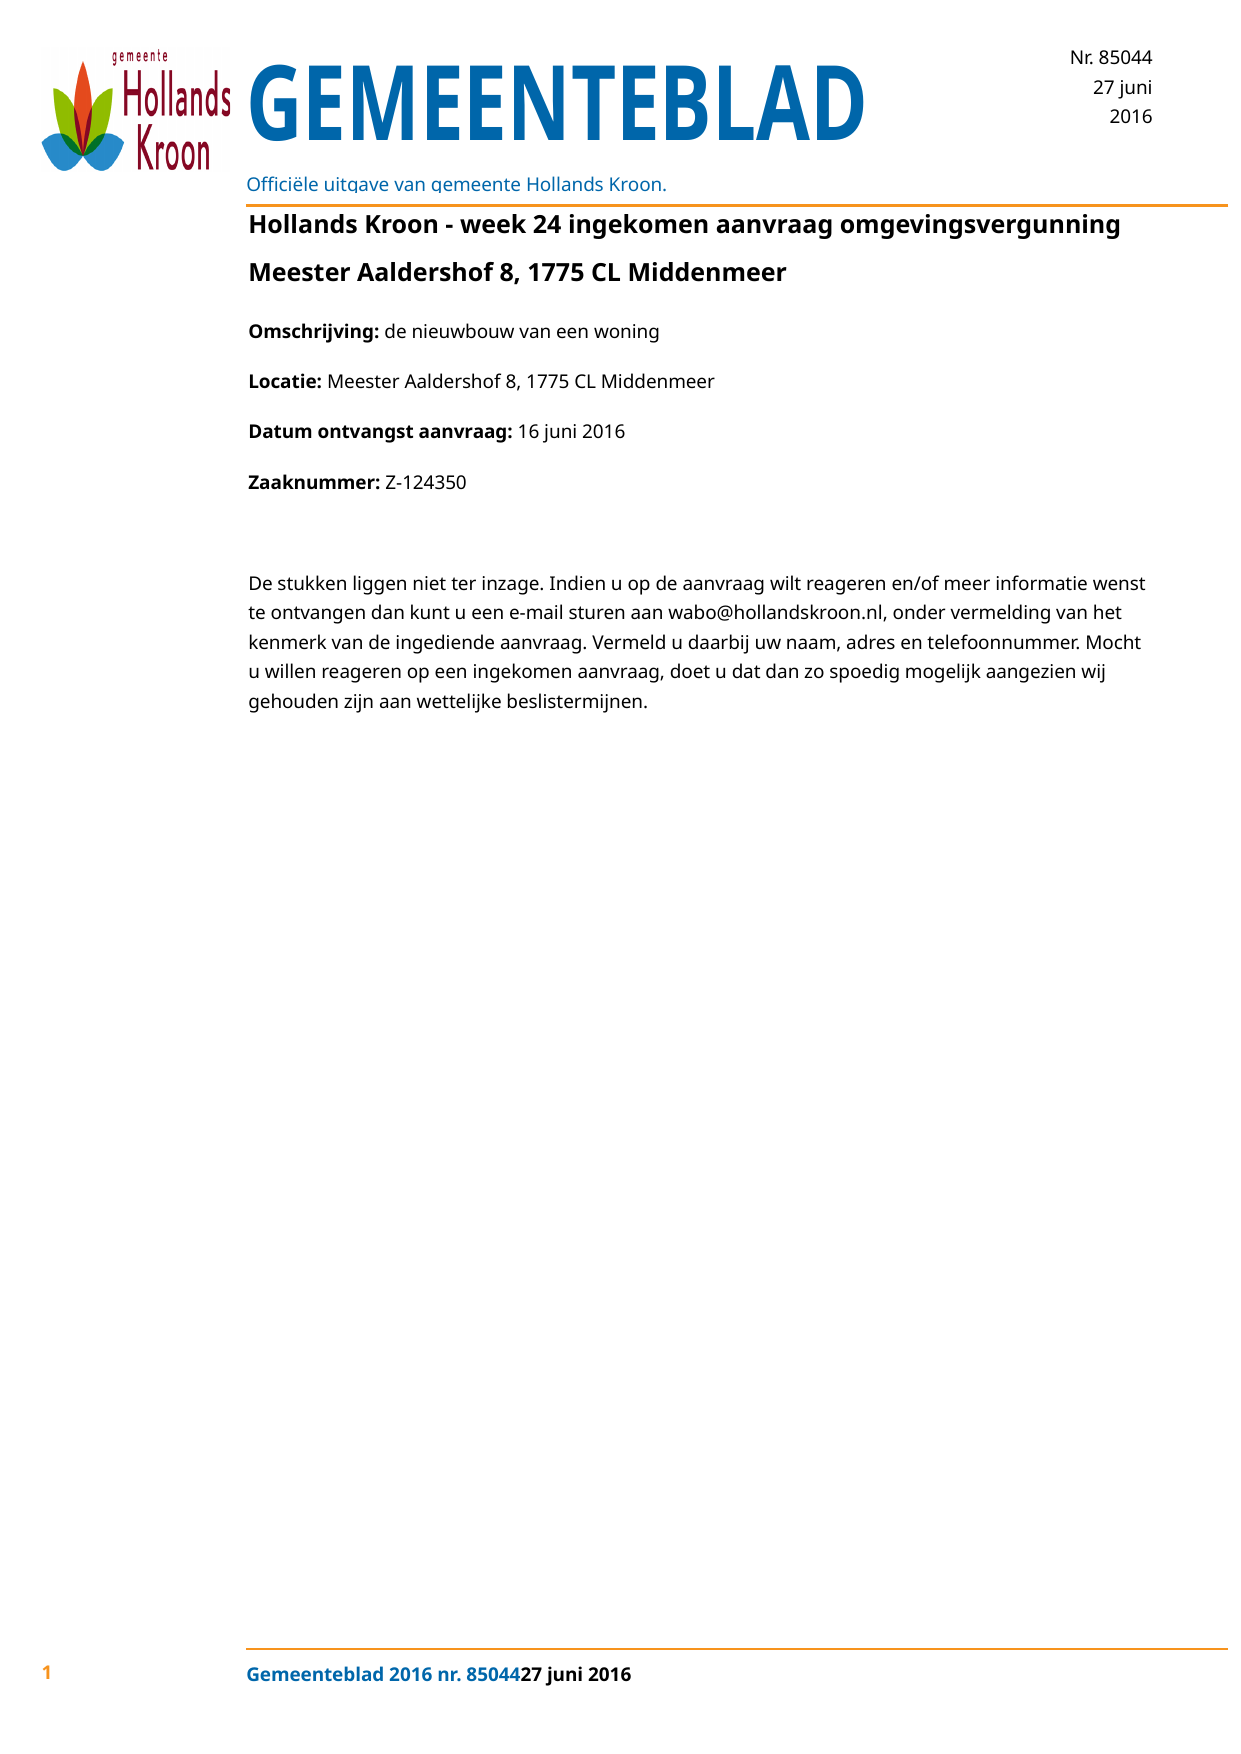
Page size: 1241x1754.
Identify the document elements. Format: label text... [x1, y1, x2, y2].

text De stukken liggen niet ter inzage. Indien u op de aanvraag wilt reageren en/of meer informatie wenst te ontvangen dan kunt u een e-mail sturen aan wabo@hollandskroon.nl, onder vermelding van het kenmerk van de ingediende aanvraag. Vermeld u daarbij uw naam, adres en telefoonnummer. Mocht u willen reageren op een ingekomen aanvraag, doet u dat dan zo spoedig mogelijk aangezien wij gehouden zijn aan wettelijke beslistermijnen. [248, 570, 1152, 714]
text Locatie: Meester Aaldershof 8, 1775 CL Middenmeer [248, 368, 1152, 394]
picture [41, 47, 231, 172]
text Datum ontvangst aanvraag: 16 juni 2016 [248, 419, 1152, 444]
text Omschrijving: de nieuwbouw van een woning [248, 318, 1152, 344]
text Zaaknummer: Z-124350 [248, 469, 1152, 495]
text Hollands Kroon - week 24 ingekomen aanvraag omgevingsvergunning Meester Aaldershof 8, 1775 CL Middenmeer [248, 207, 1152, 288]
